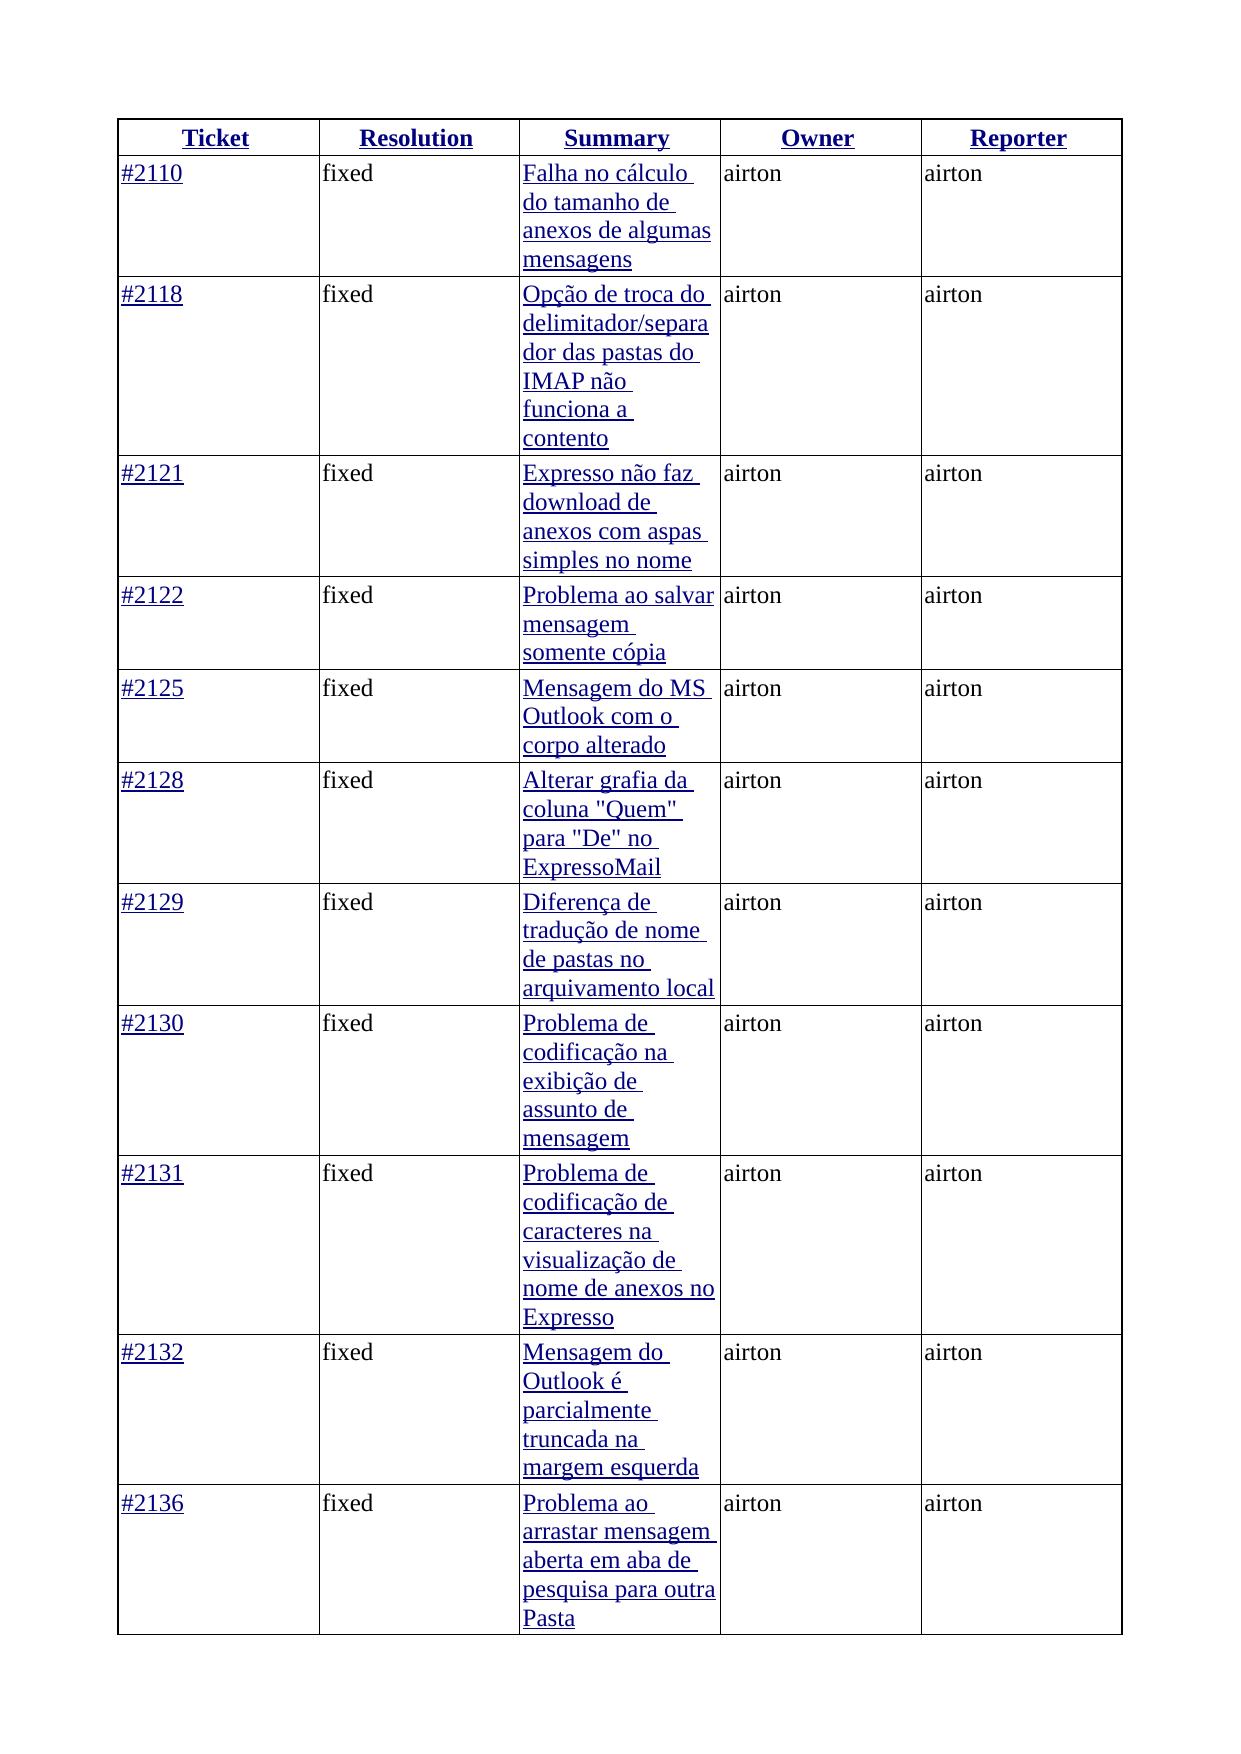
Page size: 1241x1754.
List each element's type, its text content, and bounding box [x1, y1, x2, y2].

table_cell airton [922, 1156, 1121, 1334]
table_cell #2122 [119, 577, 319, 669]
table_cell #2110 [119, 156, 319, 276]
table_cell airton [922, 456, 1121, 576]
table_cell Diferença de tradução de nome de pastas no arquivamento local [520, 884, 720, 1005]
table_cell Mensagem do MS Outlook com o corpo alterado [520, 670, 720, 762]
table_cell airton [922, 884, 1121, 1005]
table_cell airton [922, 156, 1121, 276]
table_cell airton [721, 277, 921, 455]
table_cell #2129 [119, 884, 319, 1005]
table_cell Mensagem do Outlook é parcialmente truncada na margem esquerda [520, 1335, 720, 1484]
table_header Ticket [119, 120, 319, 154]
table_cell airton [721, 1006, 921, 1155]
table_cell fixed [320, 277, 519, 455]
table_cell fixed [320, 670, 519, 762]
table_cell airton [922, 1006, 1121, 1155]
table_cell airton [922, 1335, 1121, 1484]
table_cell airton [721, 577, 921, 669]
table_header Owner [721, 120, 921, 154]
table_cell Problema de codificação na exibição de assunto de mensagem [520, 1006, 720, 1155]
table_cell airton [922, 763, 1121, 883]
table_cell Problema ao salvar mensagem somente cópia [520, 577, 720, 669]
table_cell airton [922, 577, 1121, 669]
table_cell Alterar grafia da coluna "Quem" para "De" no ExpressoMail [520, 763, 720, 883]
table_header Reporter [922, 120, 1121, 154]
table_cell #2118 [119, 277, 319, 455]
table_cell airton [721, 456, 921, 576]
table_cell airton [721, 1485, 921, 1634]
table_cell airton [922, 670, 1121, 762]
table_cell fixed [320, 1006, 519, 1155]
table_cell Opção de troca do delimitador/separador das pastas do IMAP não funciona a contento [520, 277, 720, 455]
table_cell #2130 [119, 1006, 319, 1155]
table_cell fixed [320, 577, 519, 669]
table_cell airton [721, 763, 921, 883]
table_cell #2125 [119, 670, 319, 762]
table_cell #2131 [119, 1156, 319, 1334]
table_cell Falha no cálculo do tamanho de anexos de algumas mensagens [520, 156, 720, 276]
table_header Summary [520, 120, 720, 154]
table_cell airton [922, 1485, 1121, 1634]
table_header Resolution [320, 120, 519, 154]
table_cell Expresso não faz download de anexos com aspas simples no nome [520, 456, 720, 576]
table_cell fixed [320, 763, 519, 883]
table_cell Problema de codificação de caracteres na visualização de nome de anexos no Expresso [520, 1156, 720, 1334]
table_cell #2128 [119, 763, 319, 883]
table_cell airton [721, 670, 921, 762]
table_cell airton [721, 884, 921, 1005]
table_cell #2132 [119, 1335, 319, 1484]
table_cell fixed [320, 156, 519, 276]
table_cell Problema ao arrastar mensagem aberta em aba de pesquisa para outra Pasta [520, 1485, 720, 1634]
table_cell fixed [320, 1335, 519, 1484]
table_cell fixed [320, 884, 519, 1005]
table_cell fixed [320, 1485, 519, 1634]
table_cell #2136 [119, 1485, 319, 1634]
table_cell #2121 [119, 456, 319, 576]
table_cell fixed [320, 456, 519, 576]
table_cell airton [721, 1335, 921, 1484]
table_cell airton [922, 277, 1121, 455]
table_cell airton [721, 156, 921, 276]
table_cell fixed [320, 1156, 519, 1334]
table_cell airton [721, 1156, 921, 1334]
